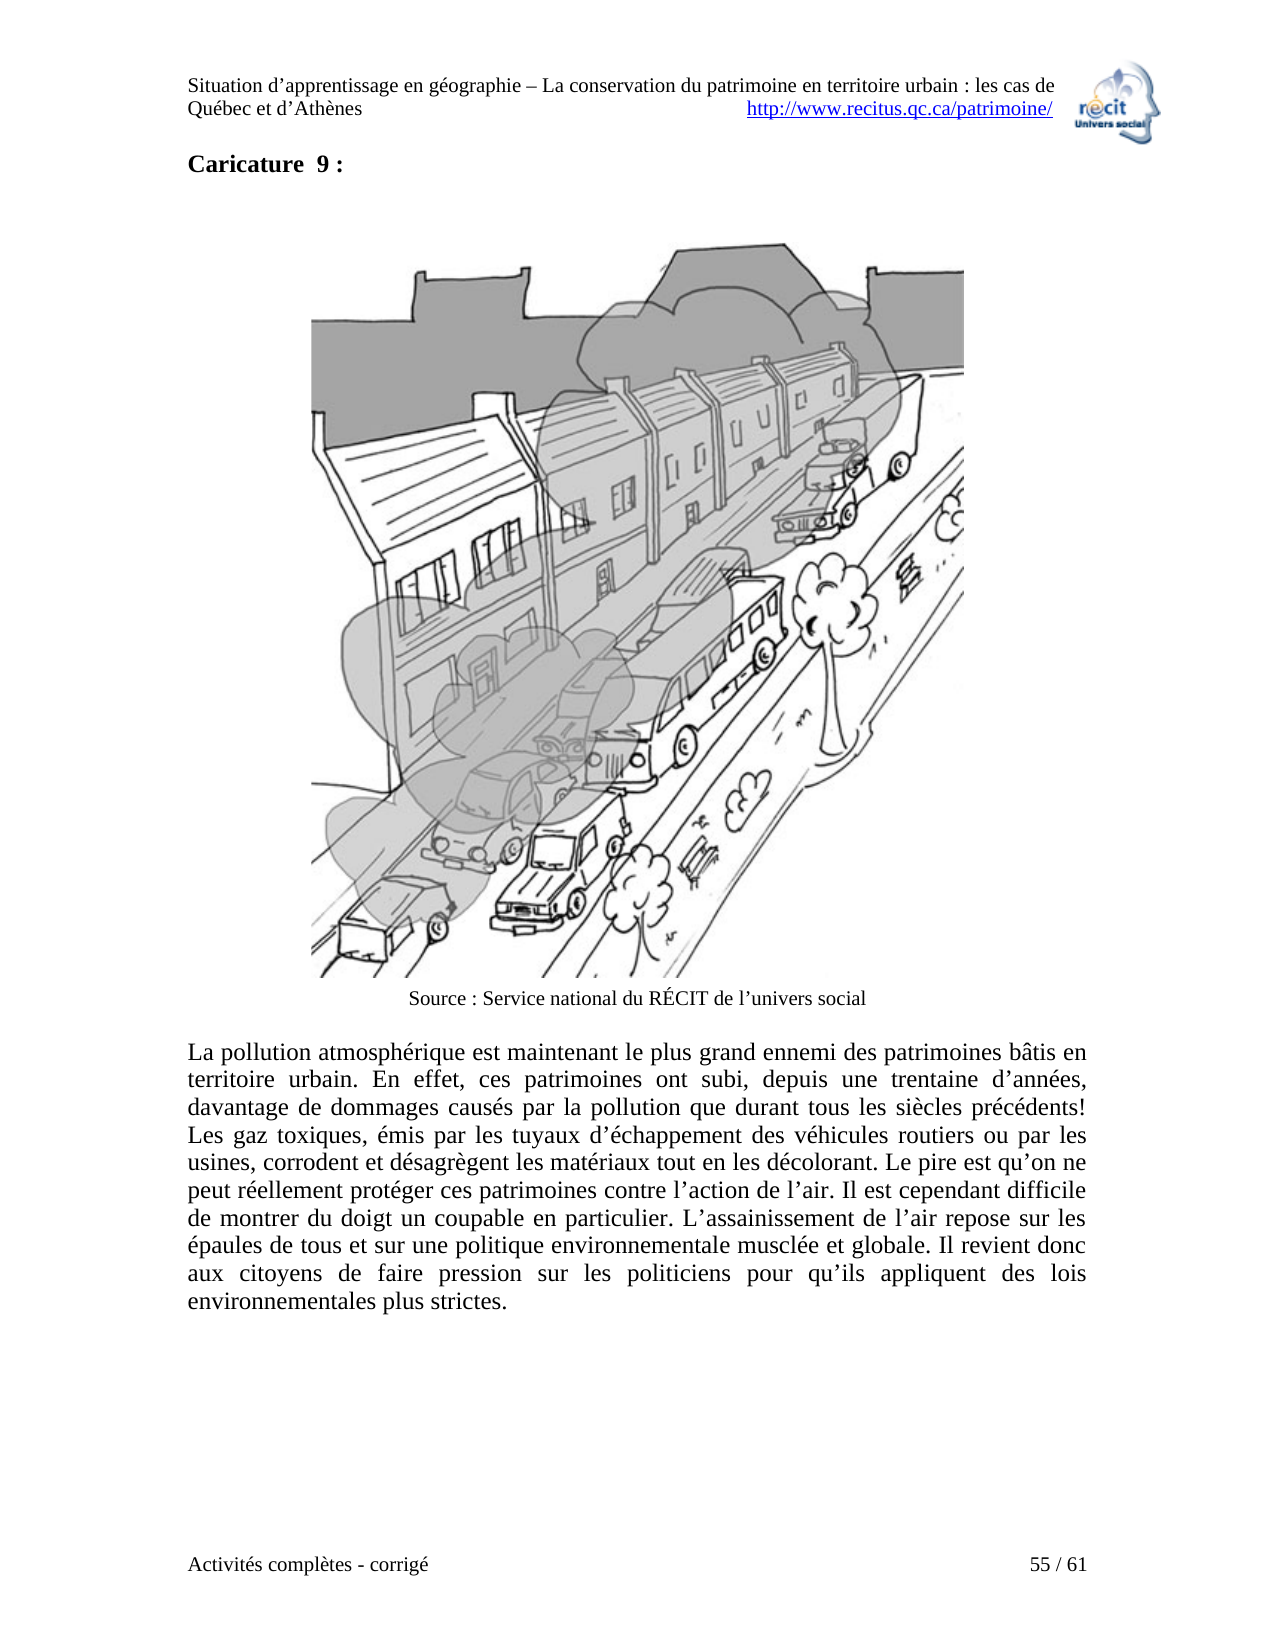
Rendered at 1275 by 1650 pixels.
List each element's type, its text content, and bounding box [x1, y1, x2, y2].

text La pollution atmosphérique est maintenant le plus grand ennemi des patrimoines bâtis en territoire urbain. En effet, ces patrimoines ont subi, depuis une trentaine d’années, davantage de dommages causés par la pollution que durant tous les siècles précédents! Les gaz toxiques, émis par les tuyaux d’échappement des véhicules routiers ou par les usines, corrodent et désagrègent les matériaux tout en les décolorant. Le pire est qu’on ne peut réellement protéger ces patrimoines contre l’action de l’air. Il est cependant difficile de montrer du doigt un coupable en particulier. L’assainissement de l’air repose sur les épaules de tous et sur une politique environnementale musclée et globale. Il revient donc aux citoyens de faire pression sur les politiciens pour qu’ils appliquent des lois environnementales plus strictes. [187, 1038, 1087, 1315]
text Source : Service national du RÉCIT de l’univers social [187, 233, 1087, 1010]
picture [1070, 57, 1161, 146]
picture [311, 242, 964, 978]
text Caricature 9 : [187, 150, 1087, 178]
